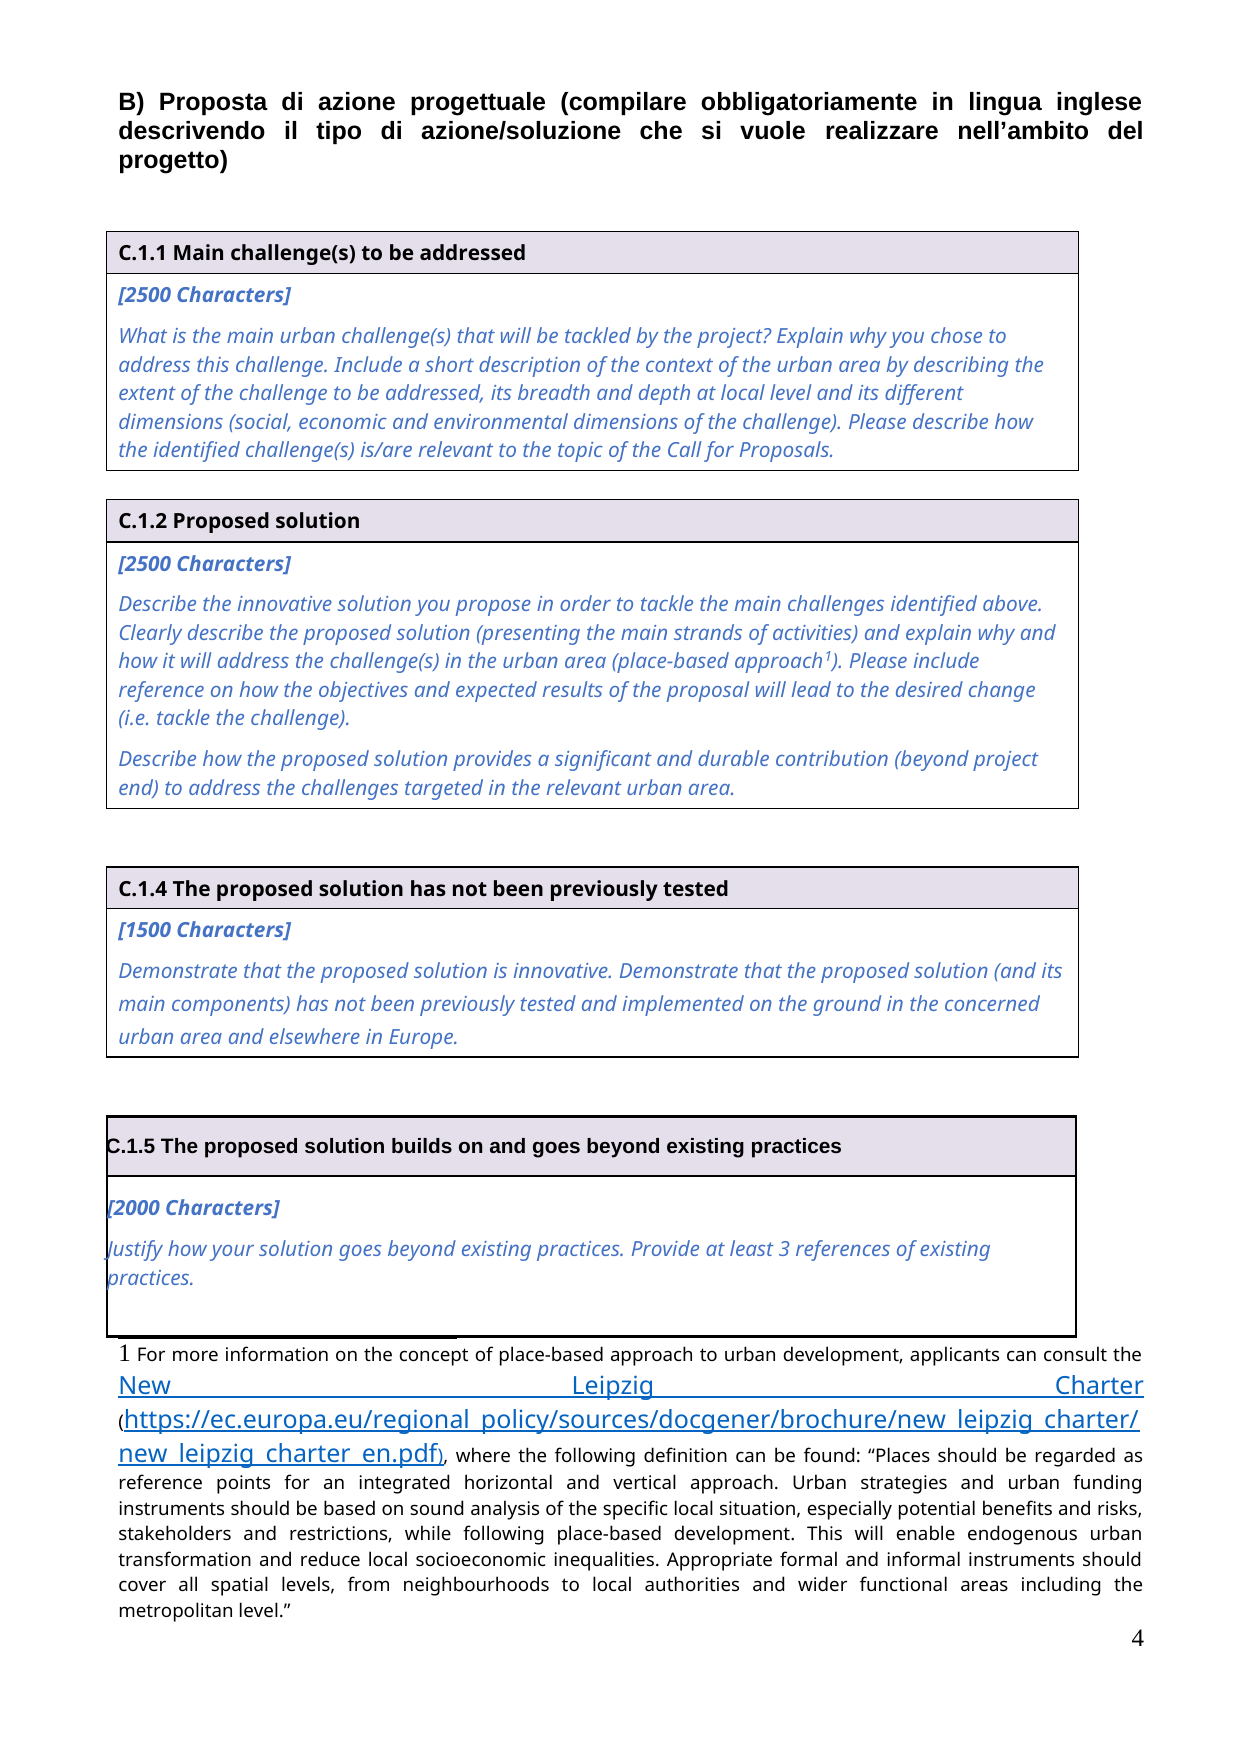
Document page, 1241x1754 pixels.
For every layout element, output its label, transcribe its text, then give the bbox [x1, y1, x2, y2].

table_header C.1.1 Main challenge(s) to be addressed [107, 232, 1078, 273]
table_cell [1500 Characters] Demonstrate that the proposed solution is innovative. Demonstrate that the proposed solution (and its main components) has not been previously tested and implemented on the ground in the concerned urban area and elsewhere in Europe. [107, 909, 1078, 1056]
table_cell [2000 Characters] Justify how your solution goes beyond existing practices. Provide at least 3 references of existing practices. [108, 1177, 1075, 1335]
table_header C.1.2 Proposed solution [107, 500, 1078, 541]
table_header C.1.4 The proposed solution has not been previously tested [107, 868, 1078, 908]
table_header C.1.5 The proposed solution builds on and goes beyond existing practices [108, 1118, 1075, 1175]
table_cell [2500 Characters] What is the main urban challenge(s) that will be tackled by the project? Explain why you chose to address this challenge. Include a short description of the context of the urban area by describing the extent of the challenge to be addressed, its breadth and depth at local level and its different dimensions (social, economic and environmental dimensions of the challenge). Please describe how the identified challenge(s) is/are relevant to the topic of the Call for Proposals. [107, 274, 1078, 470]
text B) Proposta di azione progettuale (compilare obbligatoriamente in lingua inglese descrivendo il tipo di azione/soluzione che si vuole realizzare nell’ambito del progetto) [118, 87, 1144, 173]
table_cell [2500 Characters] Describe the innovative solution you propose in order to tackle the main challenges identified above. Clearly describe the proposed solution (presenting the main strands of activities) and explain why and how it will address the challenge(s) in the urban area (place-based approach). Please include reference on how the objectives and expected results of the proposal will lead to the desired change (i.e. tackle the challenge). Describe how the proposed solution provides a significant and durable contribution (beyond project end) to address the challenges targeted in the relevant urban area. [107, 543, 1078, 807]
